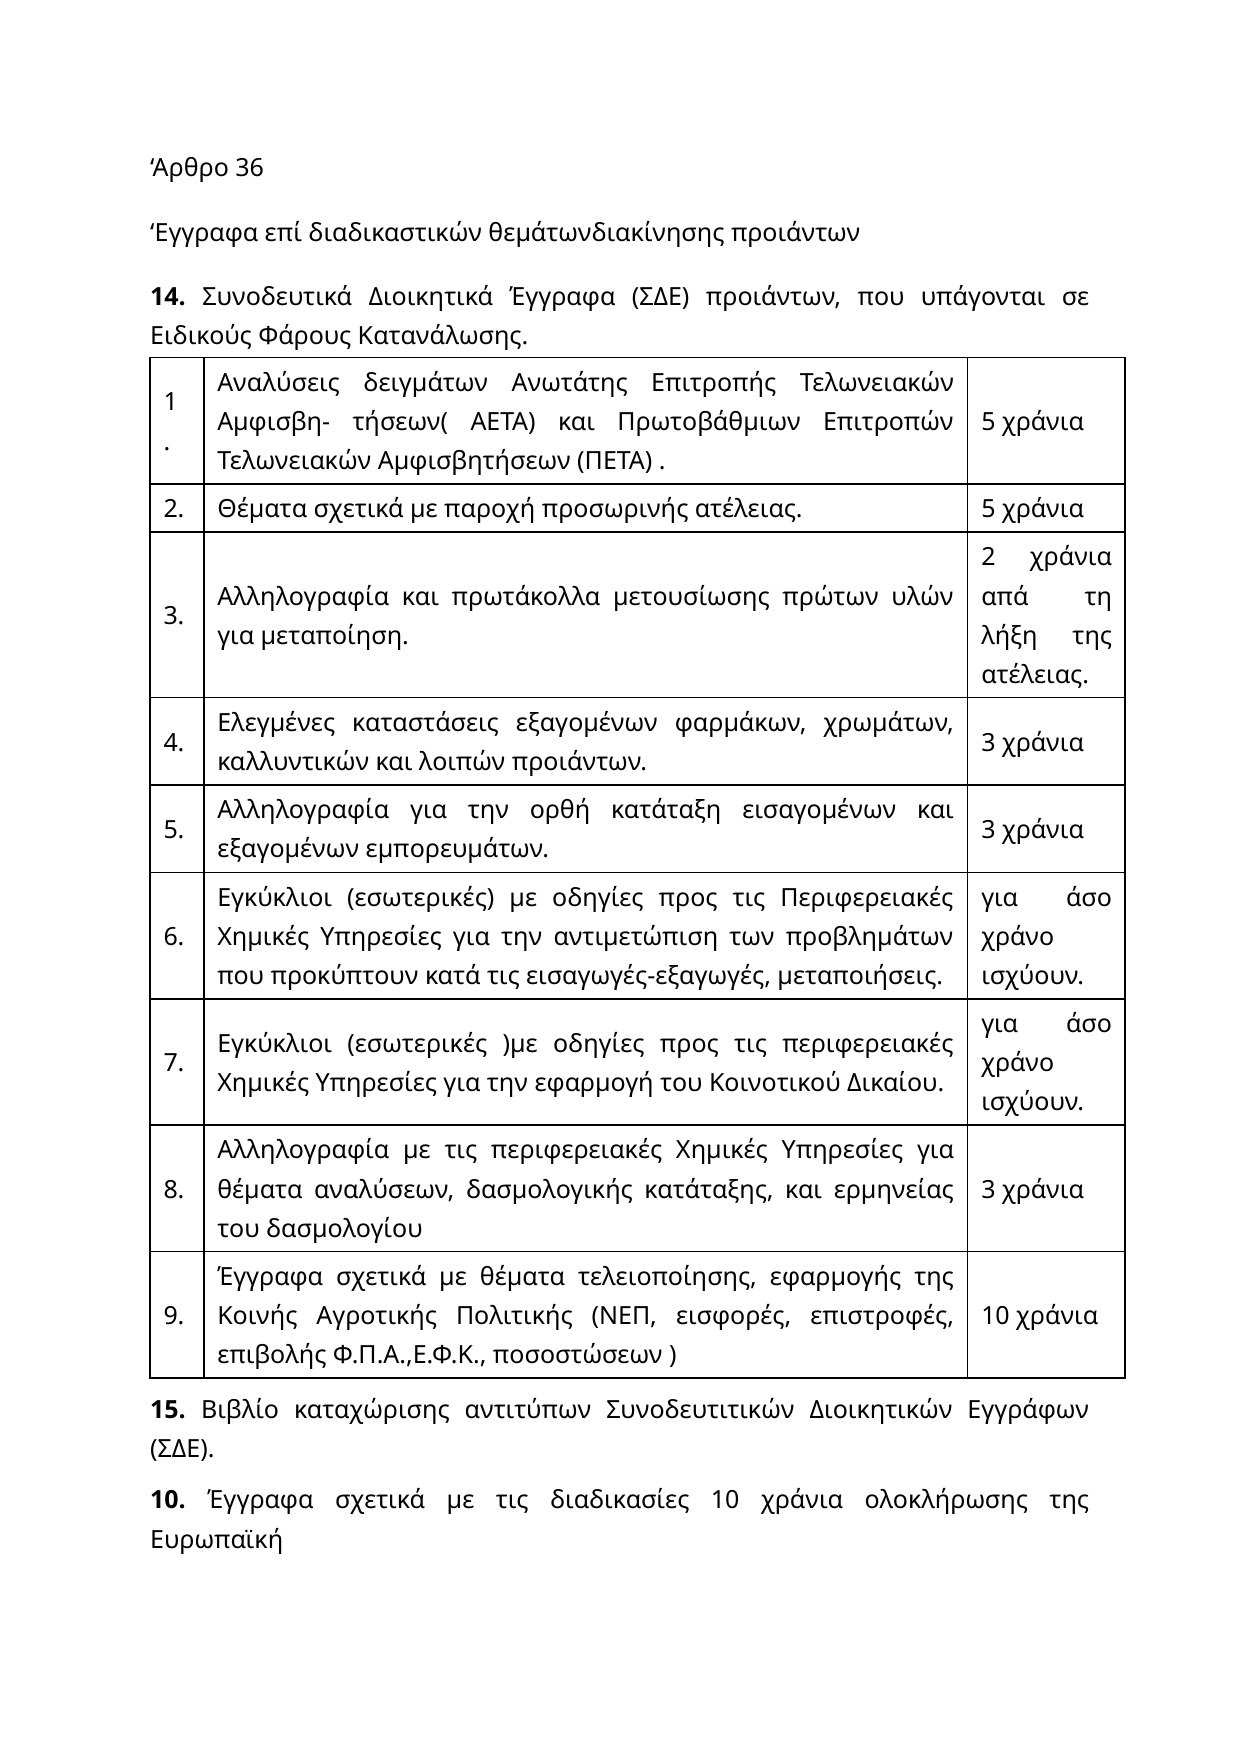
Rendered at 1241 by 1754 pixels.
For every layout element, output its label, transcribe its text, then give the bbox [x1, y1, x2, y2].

table_header 5 χράνια [968, 358, 1124, 483]
table_cell 6. [151, 873, 203, 998]
table_cell 5 χράνια [968, 485, 1124, 531]
table_header 1 . [151, 358, 203, 483]
text 10. Έγγραφα σχετικά με τις διαδικασίες 10 χράνια ολοκλήρωσης της Ευρωπαϊκή [150, 1482, 1090, 1555]
table_cell Ελεγμένες καταστάσεις εξαγομένων φαρμάκων, χρωμάτων, καλλυντικών και λοιπών προιάντων. [205, 698, 967, 784]
table_cell 4. [151, 698, 203, 784]
table_cell Εγκύκλιοι (εσωτερικές )με οδηγίες προς τις περιφερειακές Χημικές Υπηρεσίες για την εφαρμογή του Κοινοτικού Δικαίου. [205, 1000, 967, 1124]
text ‘Εγγραφα επί διαδικαστικών θεμάτωνδιακίνησης προιάντων [150, 214, 1090, 248]
table_cell 3 χράνια [968, 786, 1124, 871]
table_cell Εγκύκλιοι (εσωτερικές) με οδηγίες προς τις Περιφερειακές Χημικές Υπηρεσίες για την αντιμετώπιση των προβλημάτων που προκύπτουν κατά τις εισαγωγές-εξαγωγές, μεταποιήσεις. [205, 873, 967, 998]
table_cell για άσο χράνο ισχύουν. [968, 1000, 1124, 1124]
table_header Αναλύσεις δειγμάτων Ανωτάτης Επιτροπής Τελωνειακών Αμφισβη- τήσεων( ΑΕΤΑ) και Πρωτοβάθμιων Επιτροπών Τελωνειακών Αμφισβητήσεων (ΠΕΤΑ) . [205, 358, 967, 483]
table_cell Αλληλογραφία με τις περιφερειακές Χημικές Υπηρεσίες για θέματα αναλύσεων, δασμολογικής κατάταξης, και ερμηνείας του δασμολογίου [205, 1126, 967, 1251]
table_cell 2. [151, 485, 203, 531]
table_cell 3 χράνια [968, 698, 1124, 784]
table_cell 5. [151, 786, 203, 871]
text 14. Συνοδευτικά Διοικητικά Έγγραφα (ΣΔΕ) προιάντων, που υπάγονται σε Ειδικούς Φάρους Κατανάλωσης. [150, 278, 1090, 352]
table_cell 8. [151, 1126, 203, 1251]
text 15. Βιβλίο καταχώρισης αντιτύπων Συνοδευτιτικών Διοικητικών Εγγράφων (ΣΔΕ). [150, 1391, 1090, 1464]
table_cell 3 χράνια [968, 1126, 1124, 1251]
table_cell Έγγραφα σχετικά με θέματα τελειοποίησης, εφαρμογής της Κοινής Αγροτικής Πολιτικής (ΝΕΠ, εισφορές, επιστροφές, επιβολής Φ.Π.Α.,Ε.Φ.Κ., ποσοστώσεων ) [205, 1252, 967, 1377]
table_cell 2 χράνια απά τη λήξη της ατέλειας. [968, 533, 1124, 697]
table_cell Αλληλογραφία και πρωτάκολλα μετουσίωσης πρώτων υλών για μεταποίηση. [205, 533, 967, 697]
text ‘Αρθρο 36 [150, 150, 1090, 184]
table_cell Αλληλογραφία για την ορθή κατάταξη εισαγομένων και εξαγομένων εμπορευμάτων. [205, 786, 967, 871]
table_cell Θέματα σχετικά με παροχή προσωρινής ατέλειας. [205, 485, 967, 531]
table_cell για άσο χράνο ισχύουν. [968, 873, 1124, 998]
table_cell 7. [151, 1000, 203, 1124]
table_cell 3. [151, 533, 203, 697]
table_cell 9. [151, 1252, 203, 1377]
table_cell 10 χράνια [968, 1252, 1124, 1377]
